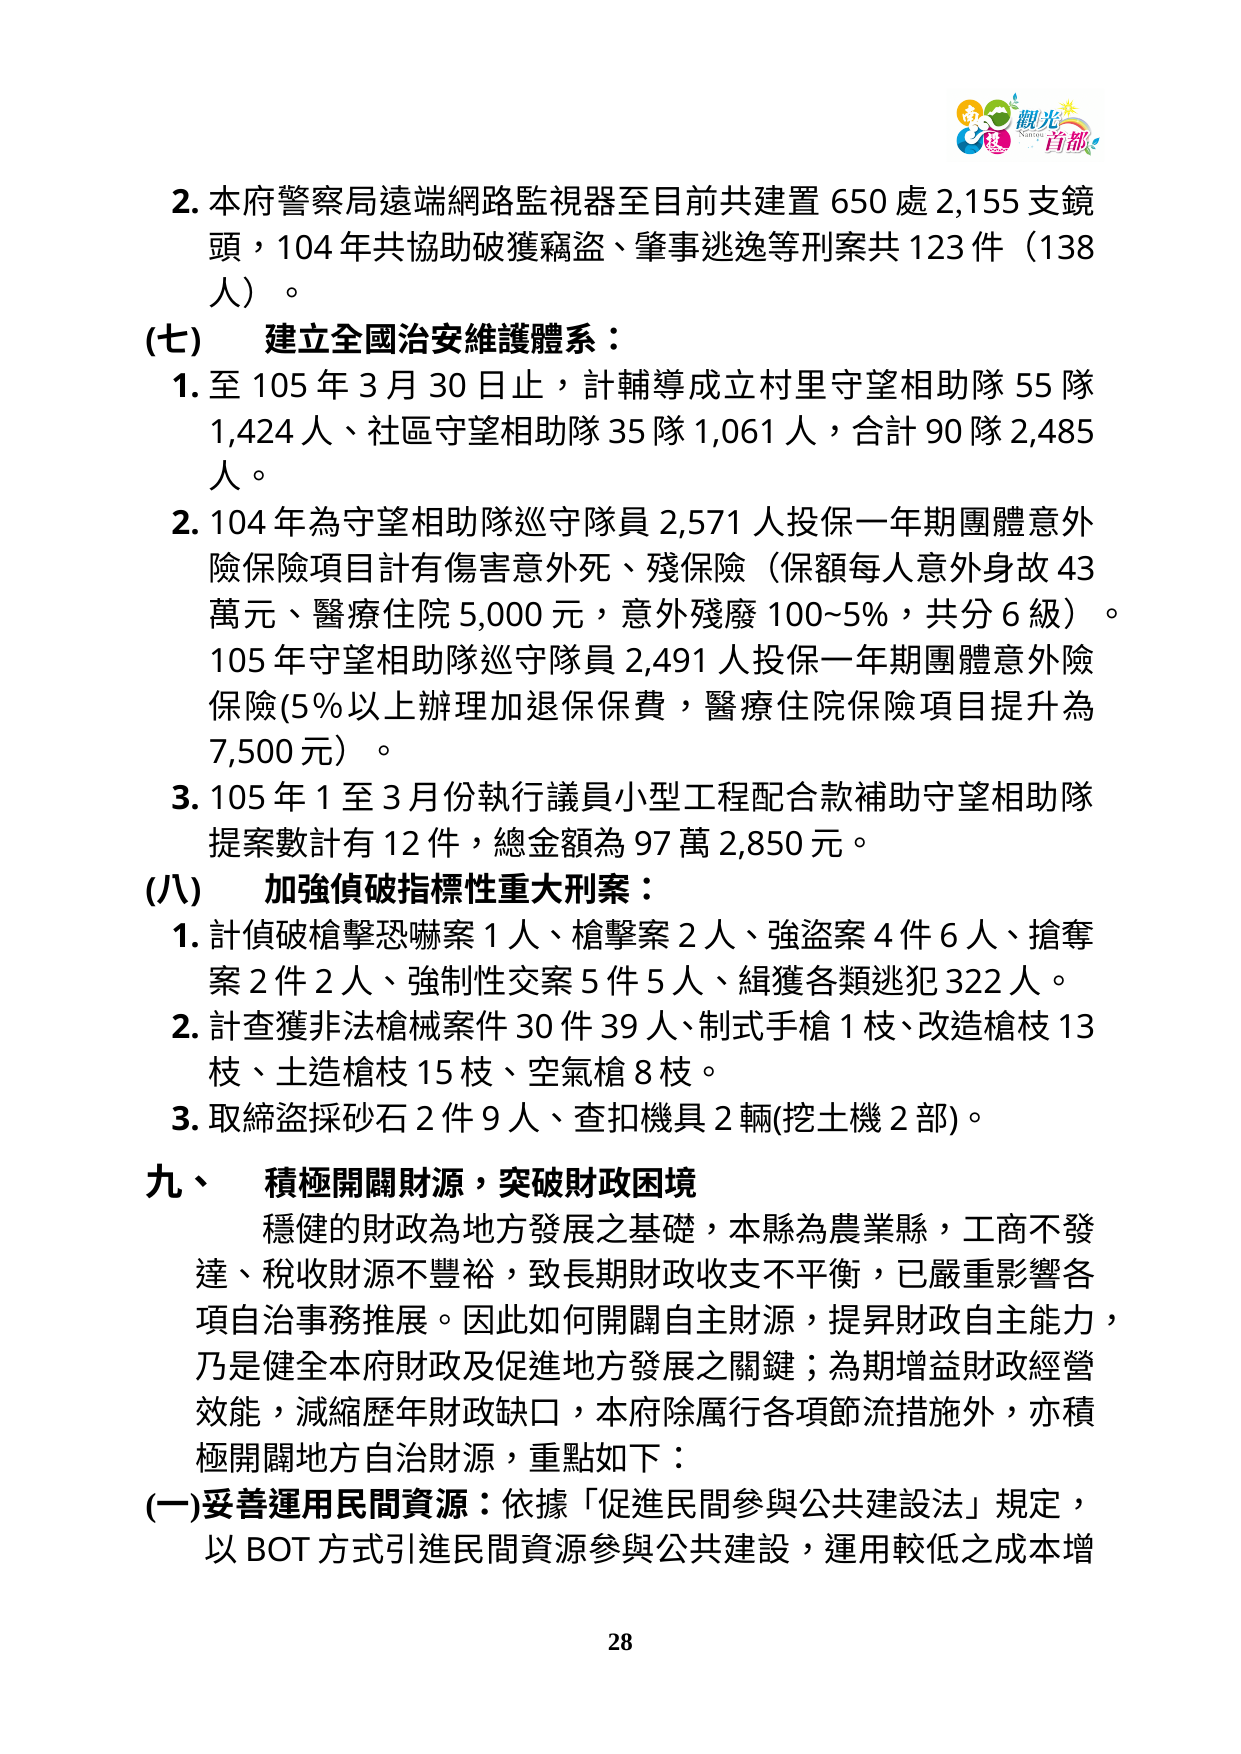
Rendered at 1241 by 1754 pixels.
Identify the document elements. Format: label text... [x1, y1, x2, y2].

list 取締盜採砂石2件9人、查扣機具2輛(挖土機2部)。 [171, 1094, 1095, 1140]
list 建立全國治安維護體系： [145, 315, 1095, 361]
list 104年為守望相助隊巡守隊員2,571人投保一年期團體意外險保險項目計有傷害意外死、殘保險（保額每人意外身故43萬元、醫療住院5,000元，意外殘廢100~5%，共分6級）。105年守望相助隊巡守隊員2,491人投保一年期團體意外險保險(5％以上辦理加退保保費，醫療住院保險項目提升為7,500元）。 [171, 498, 1095, 773]
list 105年1至3月份執行議員小型工程配合款補助守望相助隊提案數計有12件，總金額為97萬2,850元。 [171, 773, 1095, 865]
list 至105年3月30日止，計輔導成立村里守望相助隊55隊1,424人、社區守望相助隊35隊1,061人，合計90隊2,485人。 [171, 361, 1095, 498]
text 穩健的財政為地方發展之基礎，本縣為農業縣，工商不發達、稅收財源不豐裕，致長期財政收支不平衡，已嚴重影響各項自治事務推展。因此如何開闢自主財源，提昇財政自主能力，乃是健全本府財政及促進地方發展之關鍵；為期增益財政經營效能，減縮歷年財政缺口，本府除厲行各項節流措施外，亦積極開闢地方自治財源，重點如下： [195, 1204, 1095, 1479]
list 加強偵破指標性重大刑案： [145, 865, 1095, 911]
list 計查獲非法槍械案件30件39人、制式手槍1枝、改造槍枝13枝、土造槍枝15枝、空氣槍8枝。 [171, 1002, 1095, 1094]
list 積極開闢財源，突破財政困境 [145, 1158, 1095, 1204]
list 本府警察局遠端網路監視器至目前共建置650處2,155支鏡頭，104年共協助破獲竊盜、肇事逃逸等刑案共123件（138人）。 [171, 177, 1095, 315]
list 妥善運用民間資源：依據「促進民間參與公共建設法」規定，以BOT方式引進民間資源參與公共建設，運用較低之成本增 [145, 1479, 1095, 1571]
picture [946, 88, 1105, 162]
list 計偵破槍擊恐嚇案1人、槍擊案2人、強盜案4件6人、搶奪案2件2人、強制性交案5件5人、緝獲各類逃犯322人。 [171, 911, 1095, 1002]
